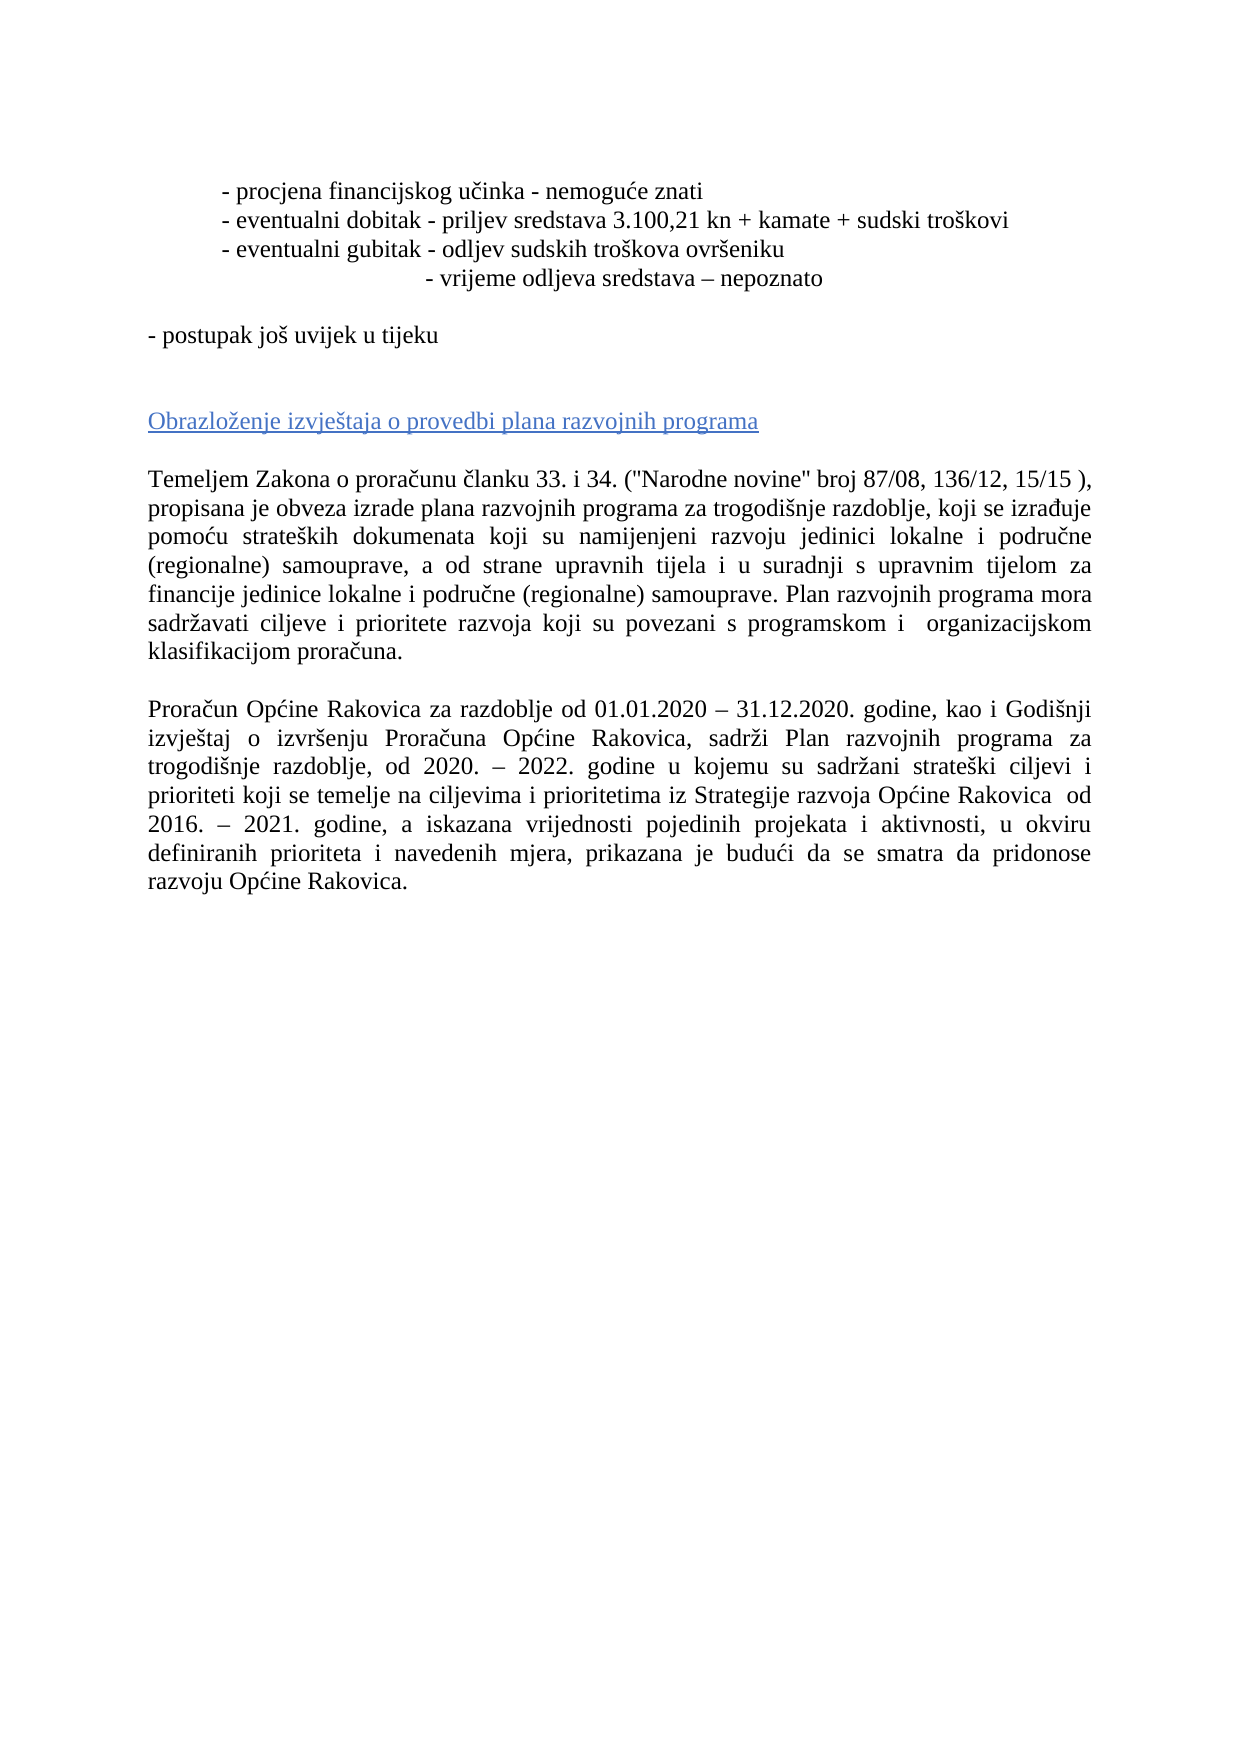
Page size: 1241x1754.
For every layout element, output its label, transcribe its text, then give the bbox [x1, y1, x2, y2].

text Proračun Općine Rakovica za razdoblje od 01.01.2020 – 31.12.2020. godine, kao i Godišnji izvještaj o izvršenju Proračuna Općine Rakovica, sadrži Plan razvojnih programa za trogodišnje razdoblje, od 2020. – 2022. godine u kojemu su sadržani strateški ciljevi i prioriteti koji se temelje na ciljevima i prioritetima iz Strategije razvoja Općine Rakovica od 2016. – 2021. godine, a iskazana vrijednosti pojedinih projekata i aktivnosti, u okviru definiranih prioriteta i navedenih mjera, prikazana je budući da se smatra da pridonose razvoju Općine Rakovica. [148, 694, 1093, 895]
text Obrazloženje izvještaja o provedbi plana razvojnih programa [148, 406, 1093, 435]
text - eventualni gubitak - odljev sudskih troškova ovršeniku [148, 234, 1093, 263]
text - eventualni dobitak - priljev sredstava 3.100,21 kn + kamate + sudski troškovi [148, 205, 1093, 234]
text - vrijeme odljeva sredstava – nepoznato [148, 263, 1093, 291]
text - procjena financijskog učinka - nemoguće znati [148, 176, 1093, 205]
text Temeljem Zakona o proračunu članku 33. i 34. (''Narodne novine'' broj 87/08, 136/12, 15/15 ), propisana je obveza izrade plana razvojnih programa za trogodišnje razdoblje, koji se izrađuje pomoću strateških dokumenata koji su namijenjeni razvoju jedinici lokalne i područne (regionalne) samouprave, a od strane upravnih tijela i u suradnji s upravnim tijelom za financije jedinice lokalne i područne (regionalne) samouprave. Plan razvojnih programa mora sadržavati ciljeve i prioritete razvoja koji su povezani s programskom i organizacijskom klasifikacijom proračuna. [148, 464, 1093, 665]
text - postupak još uvijek u tijeku [148, 320, 1093, 349]
